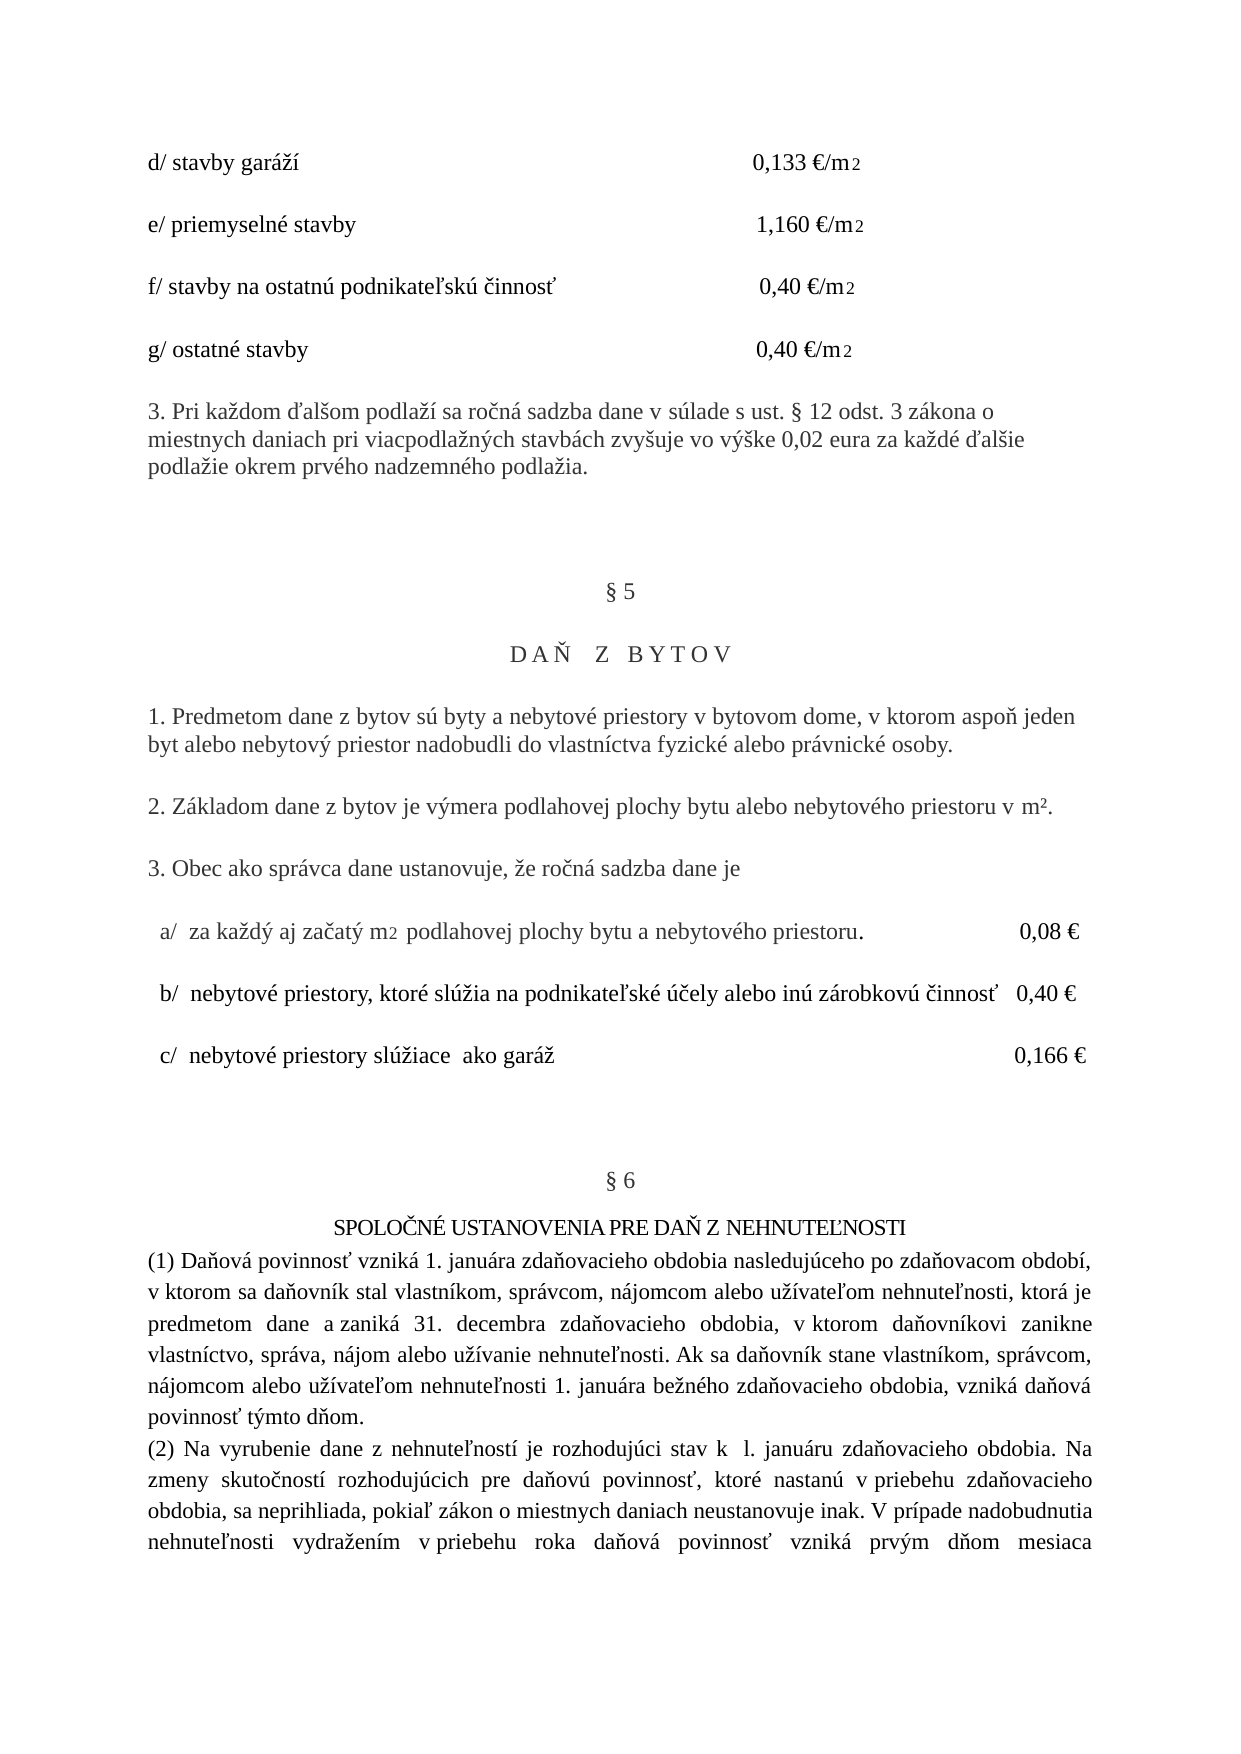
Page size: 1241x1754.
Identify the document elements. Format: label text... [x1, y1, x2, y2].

text d/ stavby garáží 0,133 €/m2 [148, 148, 1093, 175]
text (1) Daňová povinnosť vzniká 1. januára zdaňovacieho obdobia nasledujúceho po zdaňovacom období, v ktorom sa daňovník stal vlastníkom, správcom, nájomcom alebo užívateľom nehnuteľnosti, ktorá je predmetom dane a zaniká 31. decembra zdaňovacieho obdobia, v ktorom daňovníkovi zanikne vlastníctvo, správa, nájom alebo užívanie nehnuteľnosti. Ak sa daňovník stane vlastníkom, správcom, nájomcom alebo užívateľom nehnuteľnosti 1. januára bežného zdaňovacieho obdobia, vzniká daňová povinnosť týmto dňom. [148, 1243, 1093, 1431]
text (2) Na vyrubenie dane z nehnuteľností je rozhodujúci stav k l. januáru zdaňovacieho obdobia. Na zmeny skutočností rozhodujúcich pre daňovú povinnosť, ktoré nastanú v priebehu zdaňovacieho obdobia, sa neprihliada, pokiaľ zákon o miestnych daniach neustanovuje inak. V prípade nadobudnutia nehnuteľnosti vydražením v priebehu roka daňová povinnosť vzniká prvým dňom mesiaca [148, 1431, 1093, 1556]
text b/ nebytové priestory, ktoré slúžia na podnikateľské účely alebo inú zárobkovú činnosť 0,40 € [148, 979, 1093, 1007]
text 3. Pri každom ďalšom podlaží sa ročná sadzba dane v súlade s ust. § 12 odst. 3 zákona o miestnych daniach pri viacpodlažných stavbách zvyšuje vo výške 0,02 eura za každé ďalšie podlažie okrem prvého nadzemného podlažia. [148, 397, 1093, 480]
text g/ ostatné stavby 0,40 €/m2 [148, 335, 1093, 362]
text 2. Základom dane z bytov je výmera podlahovej plochy bytu alebo nebytového priestoru v m². [148, 792, 1093, 819]
text e/ priemyselné stavby 1,160 €/m2 [148, 210, 1093, 238]
text § 5 [148, 577, 1093, 605]
text § 6 [148, 1166, 1093, 1194]
text c/ nebytové priestory slúžiace ako garáž 0,166 € [148, 1042, 1093, 1069]
text D A Ň Z B Y T O V [148, 639, 1093, 667]
text 3. Obec ako správca dane ustanovuje, že ročná sadzba dane je [148, 854, 1093, 882]
text a/ za každý aj začatý m2 podlahovej plochy bytu a nebytového priestoru. 0,08 € [148, 917, 1093, 944]
text 1. Predmetom dane z bytov sú byty a nebytové priestory v bytovom dome, v ktorom aspoň jeden byt alebo nebytový priestor nadobudli do vlastníctva fyzické alebo právnické osoby. [148, 702, 1093, 757]
text SPOLOČNÉ USTANOVENIA PRE DAŇ Z NEHNUTEĽNOSTI [148, 1214, 1093, 1241]
text f/ stavby na ostatnú podnikateľskú činnosť 0,40 €/m2 [148, 272, 1093, 300]
